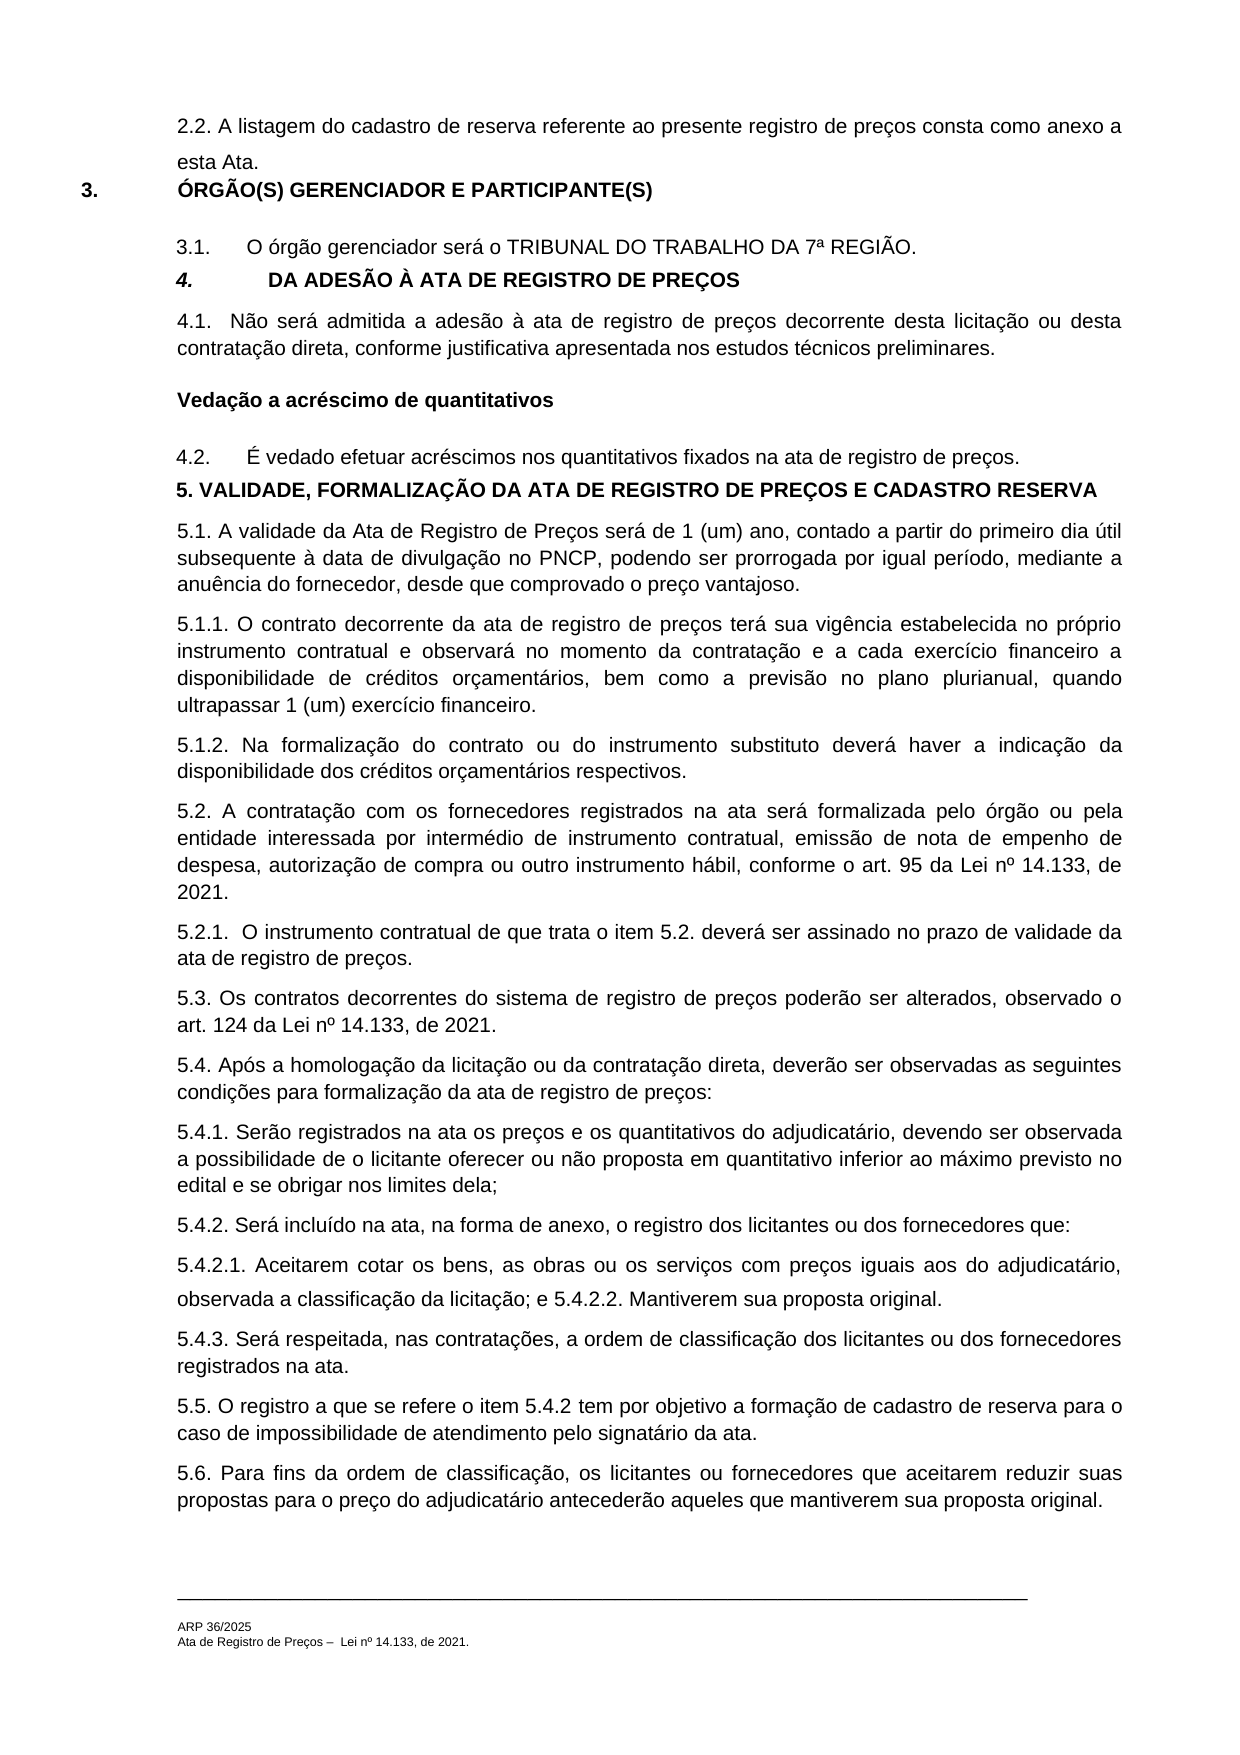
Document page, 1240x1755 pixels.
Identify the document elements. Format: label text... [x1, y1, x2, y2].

text 5.4. Após a homologação da licitação ou da contratação direta, deverão ser observadas as seguintes condições para formalização da ata de registro de preços: [177, 1053, 1123, 1104]
text 5.3. Os contratos decorrentes do sistema de registro de preços poderão ser alterados, observado o art. 124 da Lei nº 14.133, de 2021. [177, 986, 1123, 1037]
text 5.2.1. O instrumento contratual de que trata o item 5.2. deverá ser assinado no prazo de validade da ata de registro de preços. [177, 919, 1123, 970]
text 2.2. A listagem do cadastro de reserva referente ao presente registro de preços consta como anexo a esta Ata. [177, 117, 1123, 178]
text 4.1. Não será admitida a adesão à ata de registro de preços decorrente desta licitação ou desta contratação direta, conforme justificativa apresentada nos estudos técnicos preliminares. [177, 309, 1123, 359]
text Vedação a acréscimo de quantitativos [177, 388, 1125, 412]
subtitle 4. DA ADESÃO À ATA DE REGISTRO DE PREÇOS [176, 268, 1125, 292]
text 5.4.2.1. Aceitarem cotar os bens, as obras ou os serviços com preços iguais aos do adjudicatário, observada a classificação da licitação; e 5.4.2.2. Mantiverem sua proposta original. [177, 1253, 1123, 1311]
text 5.6. Para fins da ordem de classificação, os licitantes ou fornecedores que aceitarem reduzir suas propostas para o preço do adjudicatário antecederão aqueles que mantiverem sua proposta original. [177, 1461, 1123, 1511]
text 5.5. O registro a que se refere o item 5.4.2 tem por objetivo a formação de cadastro de reserva para o caso de impossibilidade de atendimento pelo signatário da ata. [177, 1394, 1123, 1444]
text 4.2. É vedado efetuar acréscimos nos quantitativos fixados na ata de registro de preços. [176, 428, 1125, 473]
text 5.1.2. Na formalização do contrato ou do instrumento substituto deverá haver a indicação da disponibilidade dos créditos orçamentários respectivos. [177, 732, 1123, 783]
text 5.4.1. Serão registrados na ata os preços e os quantitativos do adjudicatário, devendo ser observada a possibilidade de o licitante oferecer ou não proposta em quantitativo inferior ao máximo previsto no edital e se obrigar nos limites dela; [177, 1120, 1123, 1197]
list ÓRGÃO(S) GERENCIADOR E PARTICIPANTE(S) [81, 178, 1125, 202]
text 5.2. A contratação com os fornecedores registrados na ata será formalizada pelo órgão ou pela entidade interessada por intermédio de instrumento contratual, emissão de nota de empenho de despesa, autorização de compra ou outro instrumento hábil, conforme o art. 95 da Lei nº 14.133, de 2021. [177, 799, 1123, 903]
text 3.1. O órgão gerenciador será o TRIBUNAL DO TRABALHO DA 7ª REGIÃO. [176, 219, 1125, 263]
text 5.4.3. Será respeitada, nas contratações, a ordem de classificação dos licitantes ou dos fornecedores registrados na ata. [177, 1327, 1123, 1378]
text 5.4.2. Será incluído na ata, na forma de anexo, o registro dos licitantes ou dos fornecedores que: [177, 1213, 1123, 1237]
text 5.1.1. O contrato decorrente da ata de registro de preços terá sua vigência estabelecida no próprio instrumento contratual e observará no momento da contratação e a cada exercício financeiro a disponibilidade de créditos orçamentários, bem como a previsão no plano plurianual, quando ultrapassar 1 (um) exercício financeiro. [177, 612, 1123, 716]
text 5.1. A validade da Ata de Registro de Preços será de 1 (um) ano, contado a partir do primeiro dia útil subsequente à data de divulgação no PNCP, podendo ser prorrogada por igual período, mediante a anuência do fornecedor, desde que comprovado o preço vantajoso. [177, 518, 1123, 596]
subtitle 5. VALIDADE, FORMALIZAÇÃO DA ATA DE REGISTRO DE PREÇOS E CADASTRO RESERVA [176, 478, 1125, 502]
